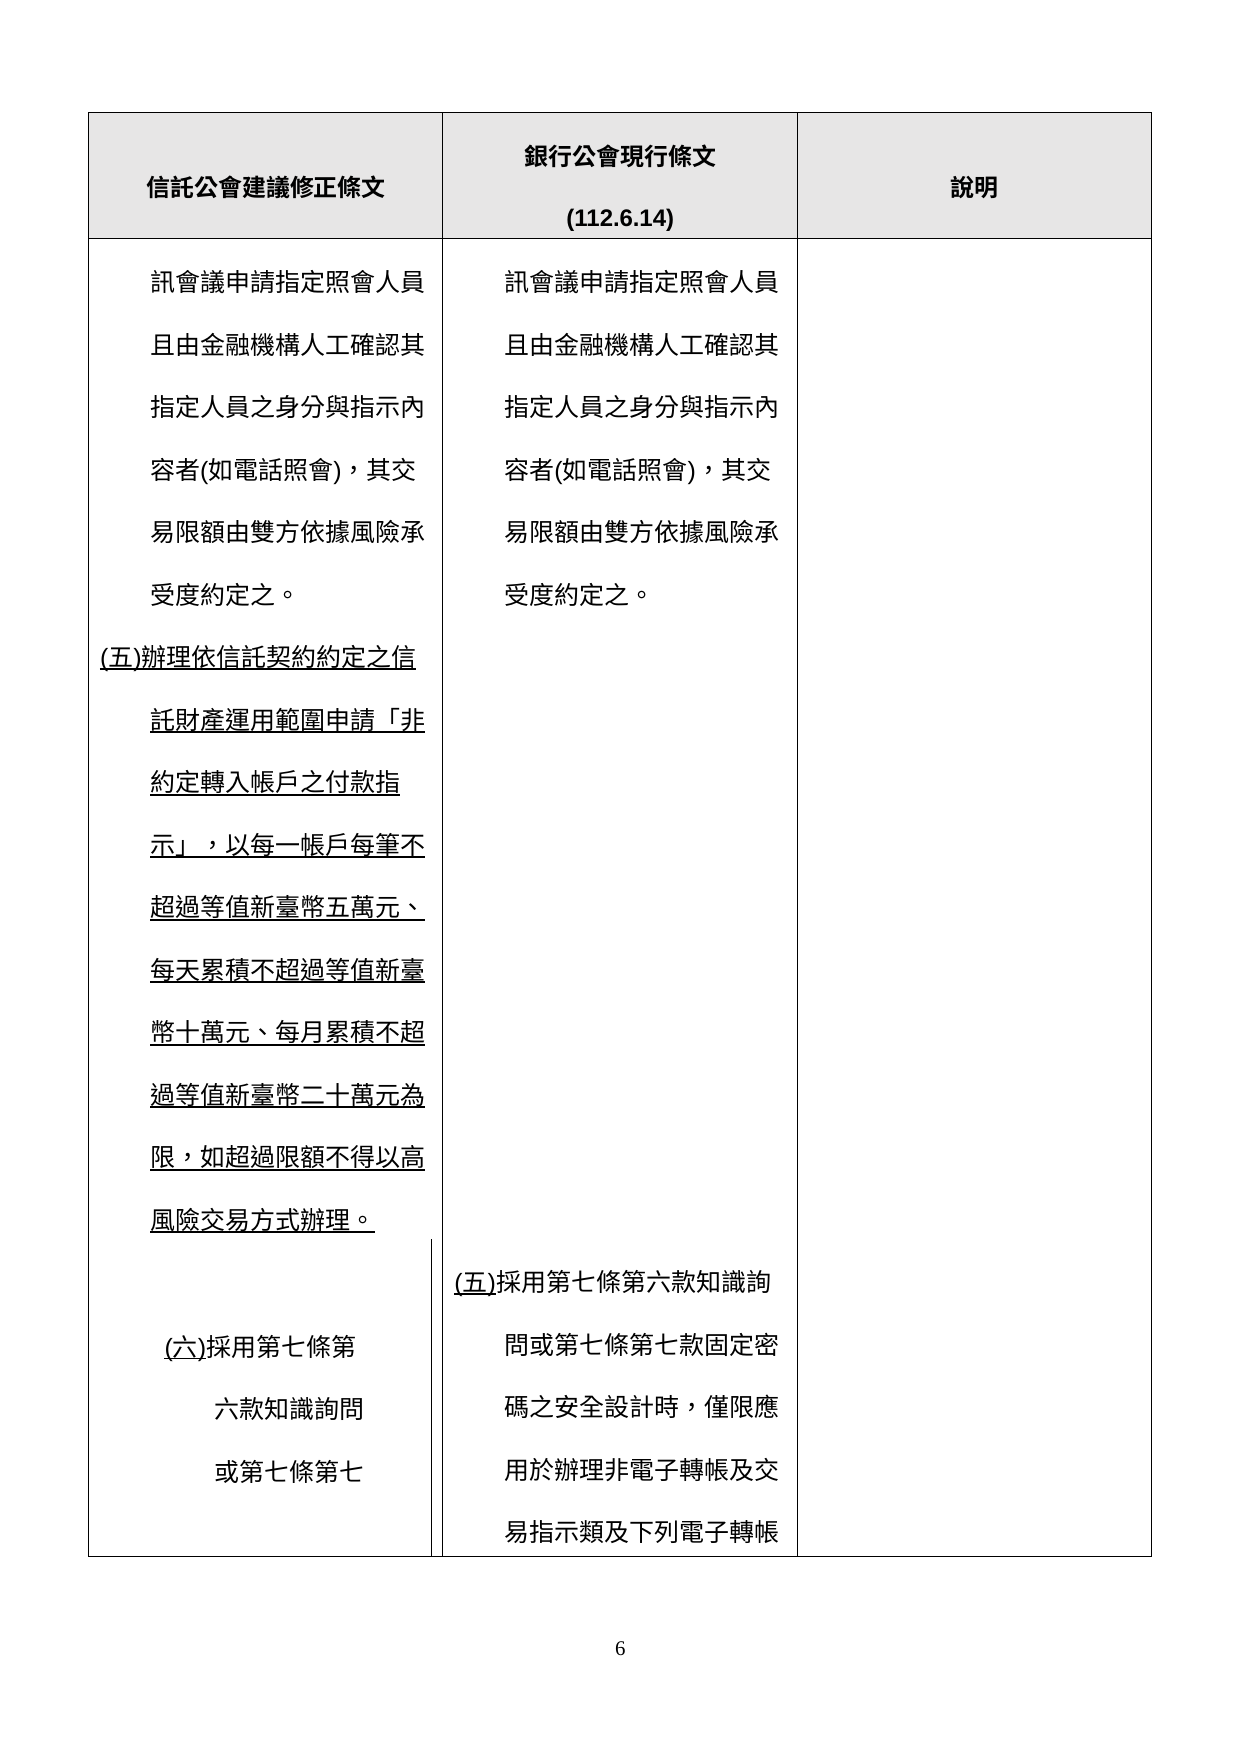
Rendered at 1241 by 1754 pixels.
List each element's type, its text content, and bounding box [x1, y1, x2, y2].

table_header 說明 [798, 113, 1151, 238]
table_header 信託公會建議修正條文 [89, 113, 442, 238]
table_cell 訊會議申請指定照會人員且由金融機構人工確認其指定人員之身分與指示內容者(如電話照會)，其交易限額由雙方依據風險承受度約定之。 (五)採用第七條第六款知識詢問或第七條第七款固定密碼之安全設計時，僅限應用於辦理非電子轉帳及交易指示類及下列電子轉帳 [443, 239, 797, 1556]
table_cell [798, 239, 1151, 1556]
table_header 銀行公會現行條文 (112.6.14) [443, 113, 797, 238]
table_cell 第八條 交易類別安全設計 二、「電子轉帳及交易指示類」之交易指示：採用第七條第一款第一目、第七條第一款第三目、第二款至第七款之任一款安全設計進行身分確認者得辦理低風險交易，但辦理下列低風險交易業務，應遵循下列要求： (四) 辦理「非約定轉入帳戶」應遵循下列要求： １、ATM、POS等之低風險性交易，其限額應符合現行ATM作業及POS作業相關規定。 ２、網際網路之低風險性交易，以每一帳戶每筆不超過等值新臺幣五萬元、每天累積不超過等值新臺幣十萬元、每月累積不超過等值新臺幣二十萬元為限。 ３、透過網站、行動APP、電子郵件、傳真、FTP或AP2AP等方式傳送且未經金融機構人工確認客戶身分與指示內容者，其交易限額同前一子目要求。 ４、非約定轉帳交易每筆應採用第七條第一款第一目、第二款至第四款之任一安全設計進行身分確認。若採用之技術防護措施 (如憑證簽章、晶片金融卡、非簡訊傳送之一次性密碼、視訊會議、第三人覆核、簡訊簡碼回傳、直接人臉辨識軌跡等、或依金融機構風險評估至少具相同安全強度之安全機制，並應留存評估紀錄及核決層級)，提供客戶確認該筆交易內容並能防止身分確認資料與交易內容被竄改者，該筆非約定轉入帳戶之轉帳限額，可由個別金融機構視銀行風險承擔之能力斟酌予以適當提高，最高該轉出帳號不超過當日累計等值新臺幣三佰萬元為限，並留存該技術評估紀錄。 ５、若經客戶事先以臨櫃或視訊會議申請指定照會人員且由金融機構人工確認其指定人員之身分與指示內容者(如電話照會)，其交易限額由雙方依據風險承受度約定之。 (五)辦理依信託契約約定之信託財產運用範圍申請「非約定轉入帳戶之付款指示」，以每一帳戶每筆不超過等值新臺幣五萬元、每天累積不超過等值新臺幣十萬元、每月累積不超過等值新臺幣二十萬元為限，如超過限額不得以高風險交易方式辦理。 (六)採用第七條第六款知識詢問或第七條第七款固定密碼之安全設計時，僅限應用於辦理非電子轉帳及交易指示類及下列電子轉帳及交易指示類之業務： ５、信託業務 非首次之認識客戶作業。 非首次之客戶風險承受度測驗。 同意信託業務之推介或終止推介。 同意簽署為專業投資人。 專業投資人聲明表示已充分審閱而無須適用審閱期之規定。 依信託契約約定之信託財產運用範圍，為申請運用指示： 同一統一編號帳戶間轉帳、定存或投資(含交易取消)。 辦理約定轉入帳戶之付款。 受益人行使表決權。 依信託契約約定由委託人或信託監察人行使同意權。 [89, 239, 442, 1556]
